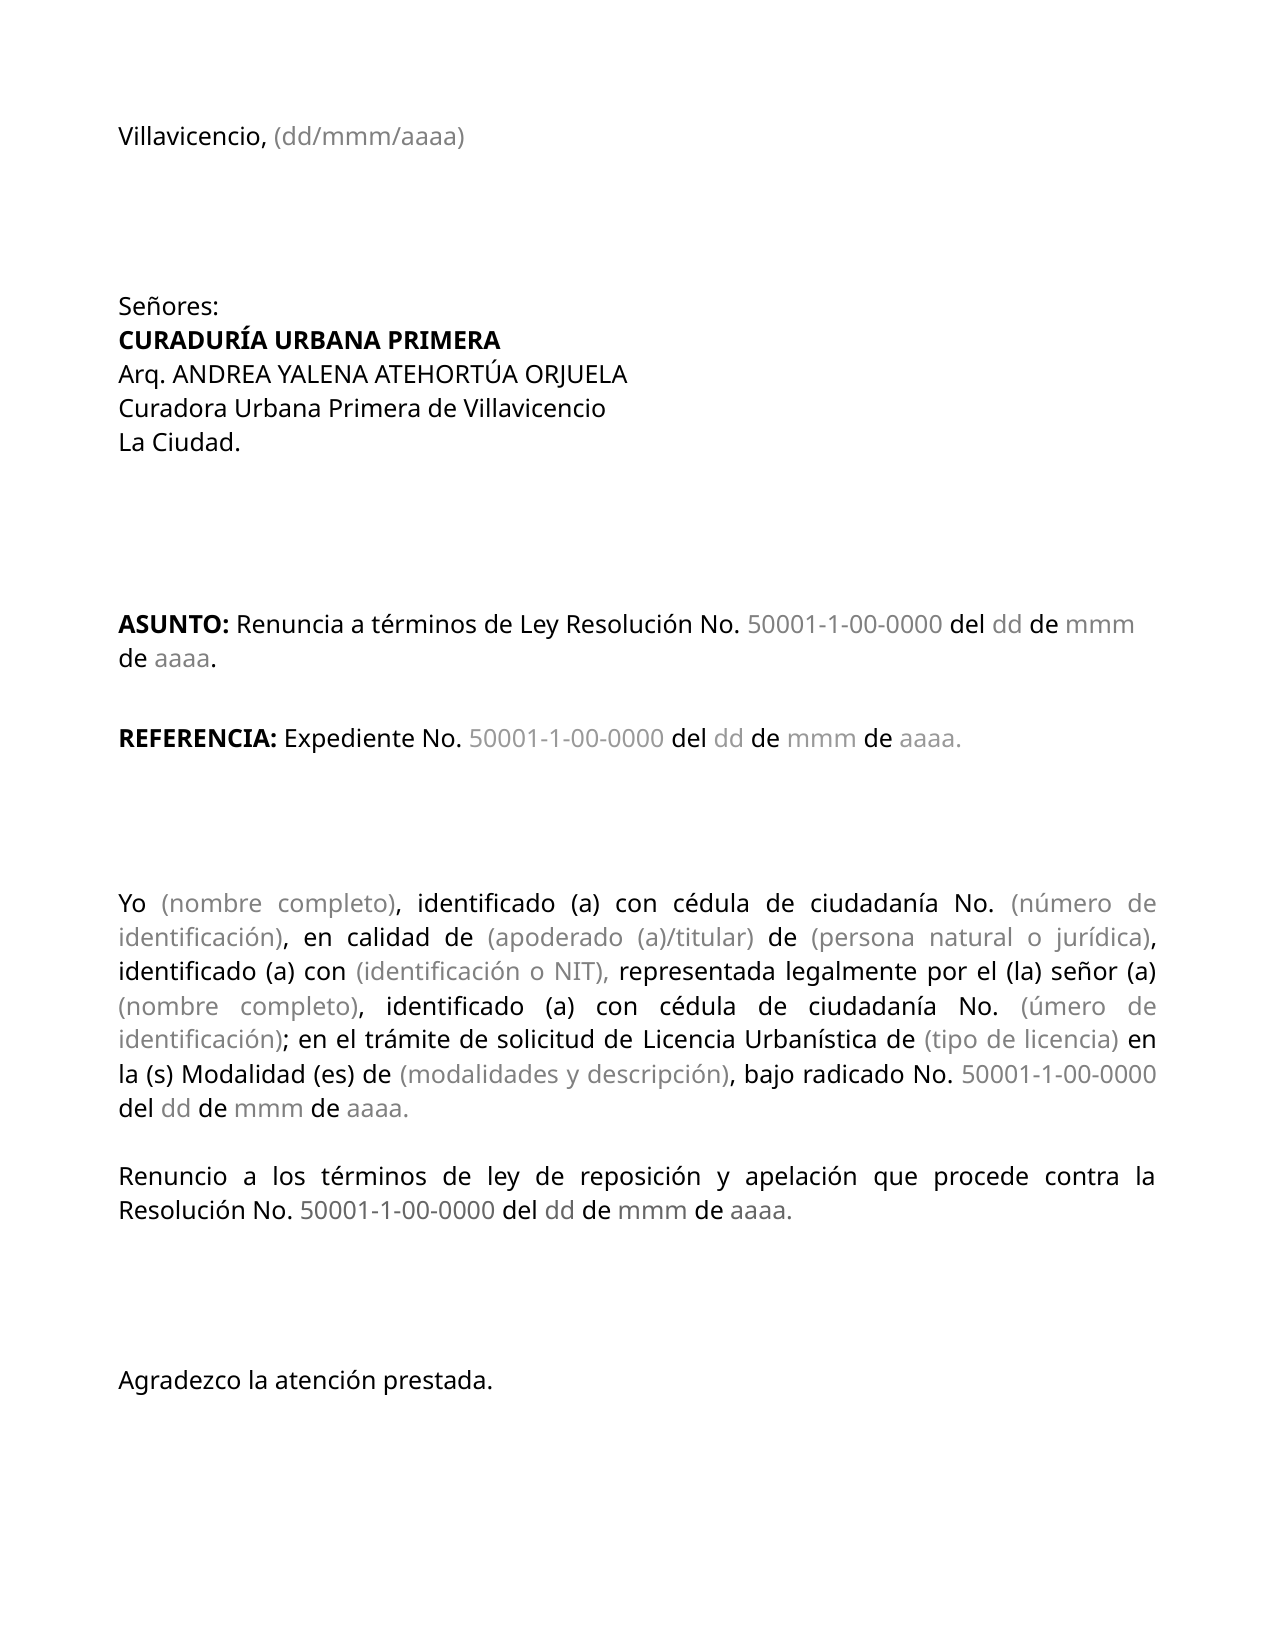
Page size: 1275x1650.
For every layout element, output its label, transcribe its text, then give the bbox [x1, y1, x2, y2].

text REFERENCIA: Expediente No. 50001-1-00-0000 del dd de mmm de aaaa. [118, 721, 1157, 784]
text Yo (nombre completo), identificado (a) con cédula de ciudadanía No. (número de identificación), en calidad de (apoderado (a)/titular) de (persona natural o jurídica), identificado (a) con (identificación o NIT), representada legalmente por el (la) señor (a) (nombre completo), identificado (a) con cédula de ciudadanía No. (úmero de identificación); en el trámite de solicitud de Licencia Urbanística de (tipo de licencia) en la (s) Modalidad (es) de (modalidades y descripción), bajo radicado No. 50001-1-00-0000 del dd de mmm de aaaa. [118, 852, 1157, 1124]
text Señores: [118, 288, 1157, 322]
text ASUNTO: Renuncia a términos de Ley Resolución No. 50001-1-00-0000 del dd de mmm de aaaa. [118, 607, 1157, 675]
text Agradezco la atención prestada. [118, 1363, 1157, 1397]
text Arq. ANDREA YALENA ATEHORTÚA ORJUELA [118, 357, 1157, 391]
text CURADURÍA URBANA PRIMERA [118, 322, 1157, 357]
text La Ciudad. [118, 425, 1157, 459]
text Villavicencio, (dd/mmm/aaaa) [118, 118, 1157, 152]
text Renuncio a los términos de ley de reposición y apelación que procede contra la Resolución No. 50001-1-00-0000 del dd de mmm de aaaa. [118, 1158, 1157, 1227]
text Curadora Urbana Primera de Villavicencio [118, 391, 1157, 425]
